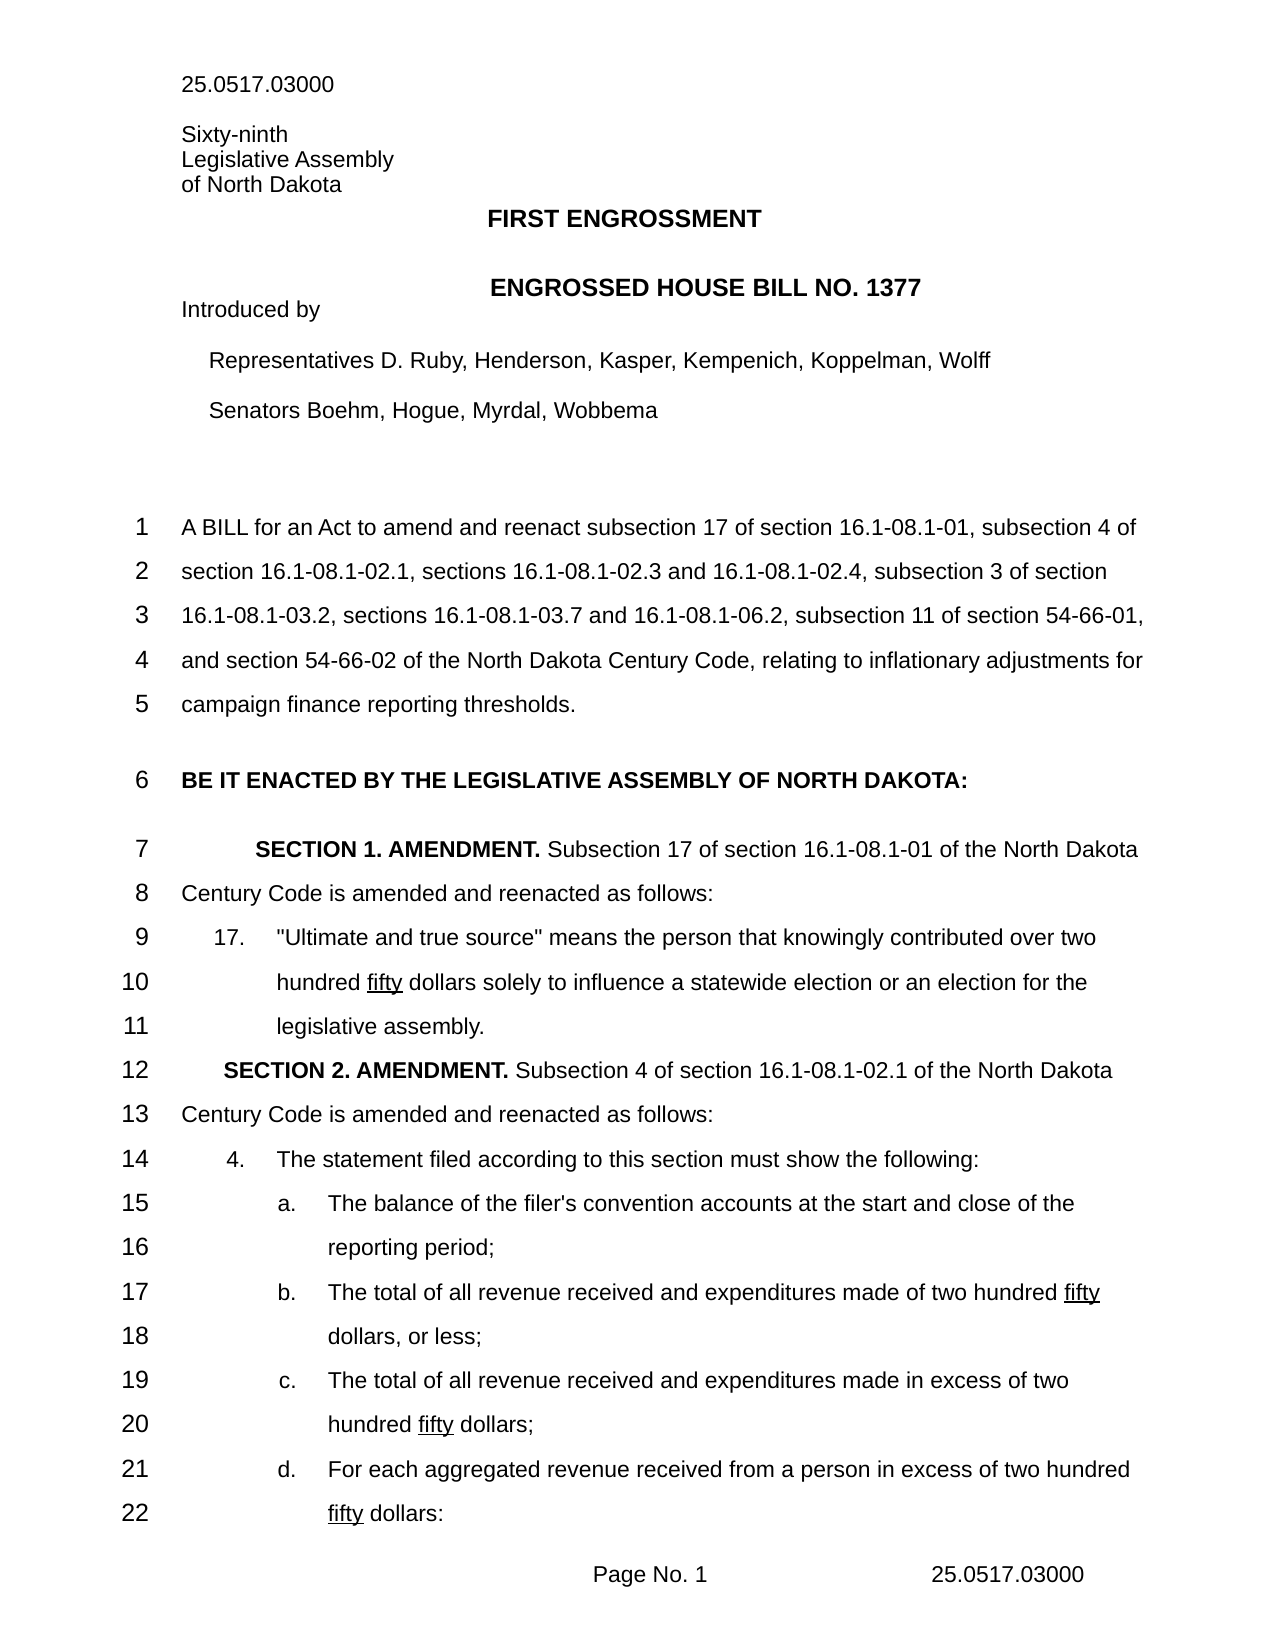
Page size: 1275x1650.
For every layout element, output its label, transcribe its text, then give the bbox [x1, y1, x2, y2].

title FIRST ENGROSSMENT [487, 206, 762, 233]
text c. The total of all revenue received and expenditures made in excess of two hundred fifty dollars; [181, 1353, 1154, 1442]
text d. For each aggregated revenue received from a person in excess of two hundred fifty dollars: [181, 1442, 1154, 1530]
text of North Dakota [181, 173, 1154, 198]
text Senators Boehm, Hogue, Myrdal, Wobbema [208, 400, 1154, 423]
text b. The total of all revenue received and expenditures made of two hundred fifty dollars, or less; [181, 1264, 1154, 1353]
text BE IT ENACTED BY THE LEGISLATIVE ASSEMBLY OF NORTH DAKOTA: [181, 753, 1154, 797]
text 4. The statement filed according to this section must show the following: [181, 1132, 1154, 1176]
title A BILL for an Act to amend and reenact subsection 17 of section 16.1‑08.1‑01, subsection 4 of section 16.1‑08.1‑02.1, sections 16.1‑08.1‑02.3 and 16.1‑08.1‑02.4, subsection 3 of section 16.1‑08.1‑03.2, sections 16.1‑08.1‑03.7 and 16.1‑08.1‑06.2, subsection 11 of section 54‑66‑01, and section 54‑66‑02 of the North Dakota Century Code, relating to inflationary adjustments for campaign finance reporting thresholds. [181, 500, 1154, 721]
text SECTION 1. AMENDMENT. Subsection 17 of section 16.1‑08.1‑01 of the North Dakota Century Code is amended and reenacted as follows: [181, 822, 1154, 910]
text Representatives D. Ruby, Henderson, Kasper, Kempenich, Koppelman, Wolff [208, 350, 1154, 373]
text Legislative Assembly [181, 148, 1154, 173]
title ENGROSSED House BILL NO. 1377 [490, 272, 921, 301]
text Introduced by [181, 298, 1154, 323]
text SECTION 2. AMENDMENT. Subsection 4 of section 16.1‑08.1‑02.1 of the North Dakota Century Code is amended and reenacted as follows: [181, 1043, 1154, 1132]
text 17. "Ultimate and true source" means the person that knowingly contributed over two hundred fifty dollars solely to influence a statewide election or an election for the legislative assembly. [181, 910, 1154, 1043]
text a. The balance of the filer's convention accounts at the start and close of the reporting period; [181, 1176, 1154, 1264]
text Sixty-ninth [181, 123, 1154, 148]
text 25.0517.03000 [181, 73, 1154, 98]
